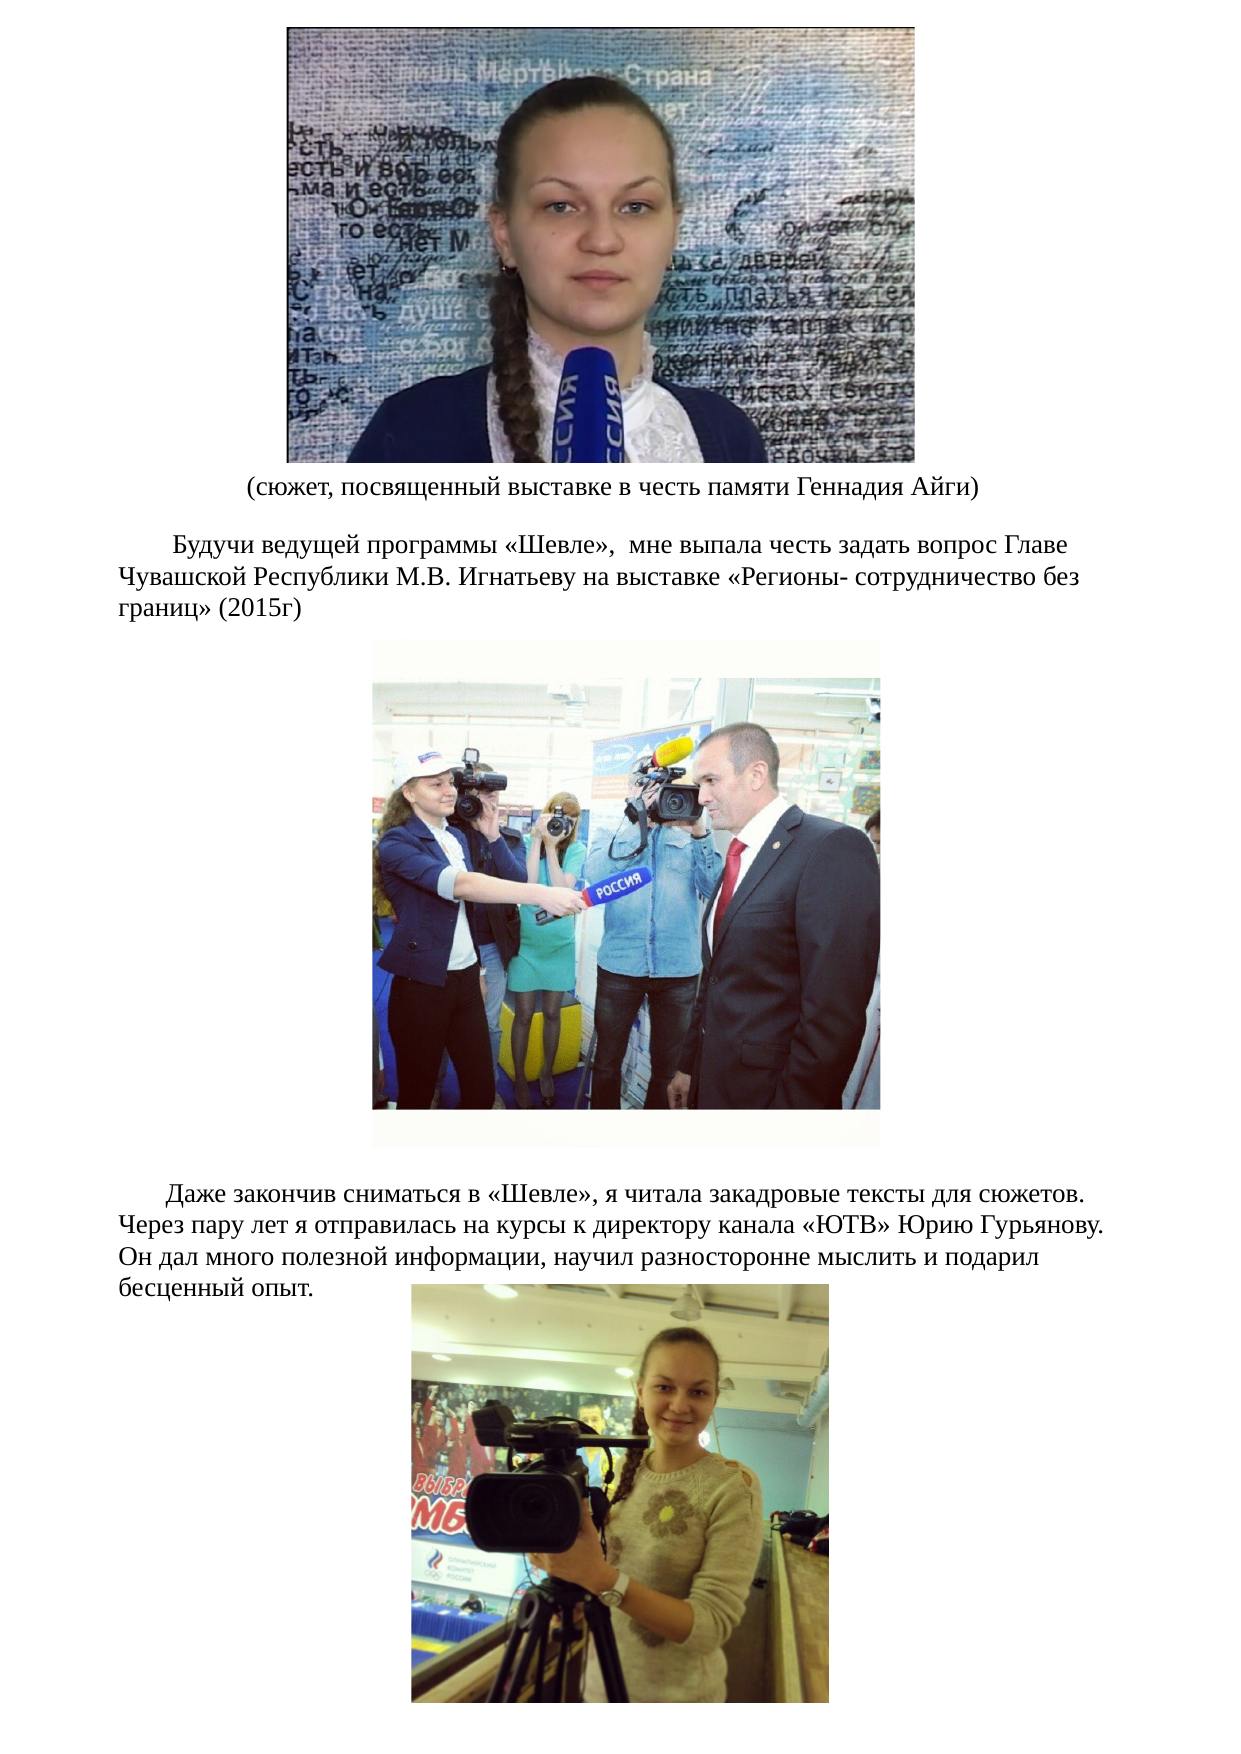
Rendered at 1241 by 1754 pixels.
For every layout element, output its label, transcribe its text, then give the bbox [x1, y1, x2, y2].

text (сюжет, посвященный выставке в честь памяти Геннадия Айги) [118, 470, 1122, 501]
picture [286, 27, 915, 463]
text Будучи ведущей программы «Шевле», мне выпала честь задать вопрос Главе Чувашской Республики М.В. Игнатьеву на выставке «Регионы- сотрудничество без границ» (2015г) [118, 529, 1122, 622]
picture [411, 1284, 829, 1703]
picture [372, 639, 881, 1148]
text Даже закончив сниматься в «Шевле», я читала закадровые тексты для сюжетов. Через пару лет я отправилась на курсы к директору канала «ЮТВ» Юрию Гурьянову. Он дал много полезной информации, научил разносторонне мыслить и подарил бесценный опыт. [118, 1177, 1122, 1302]
